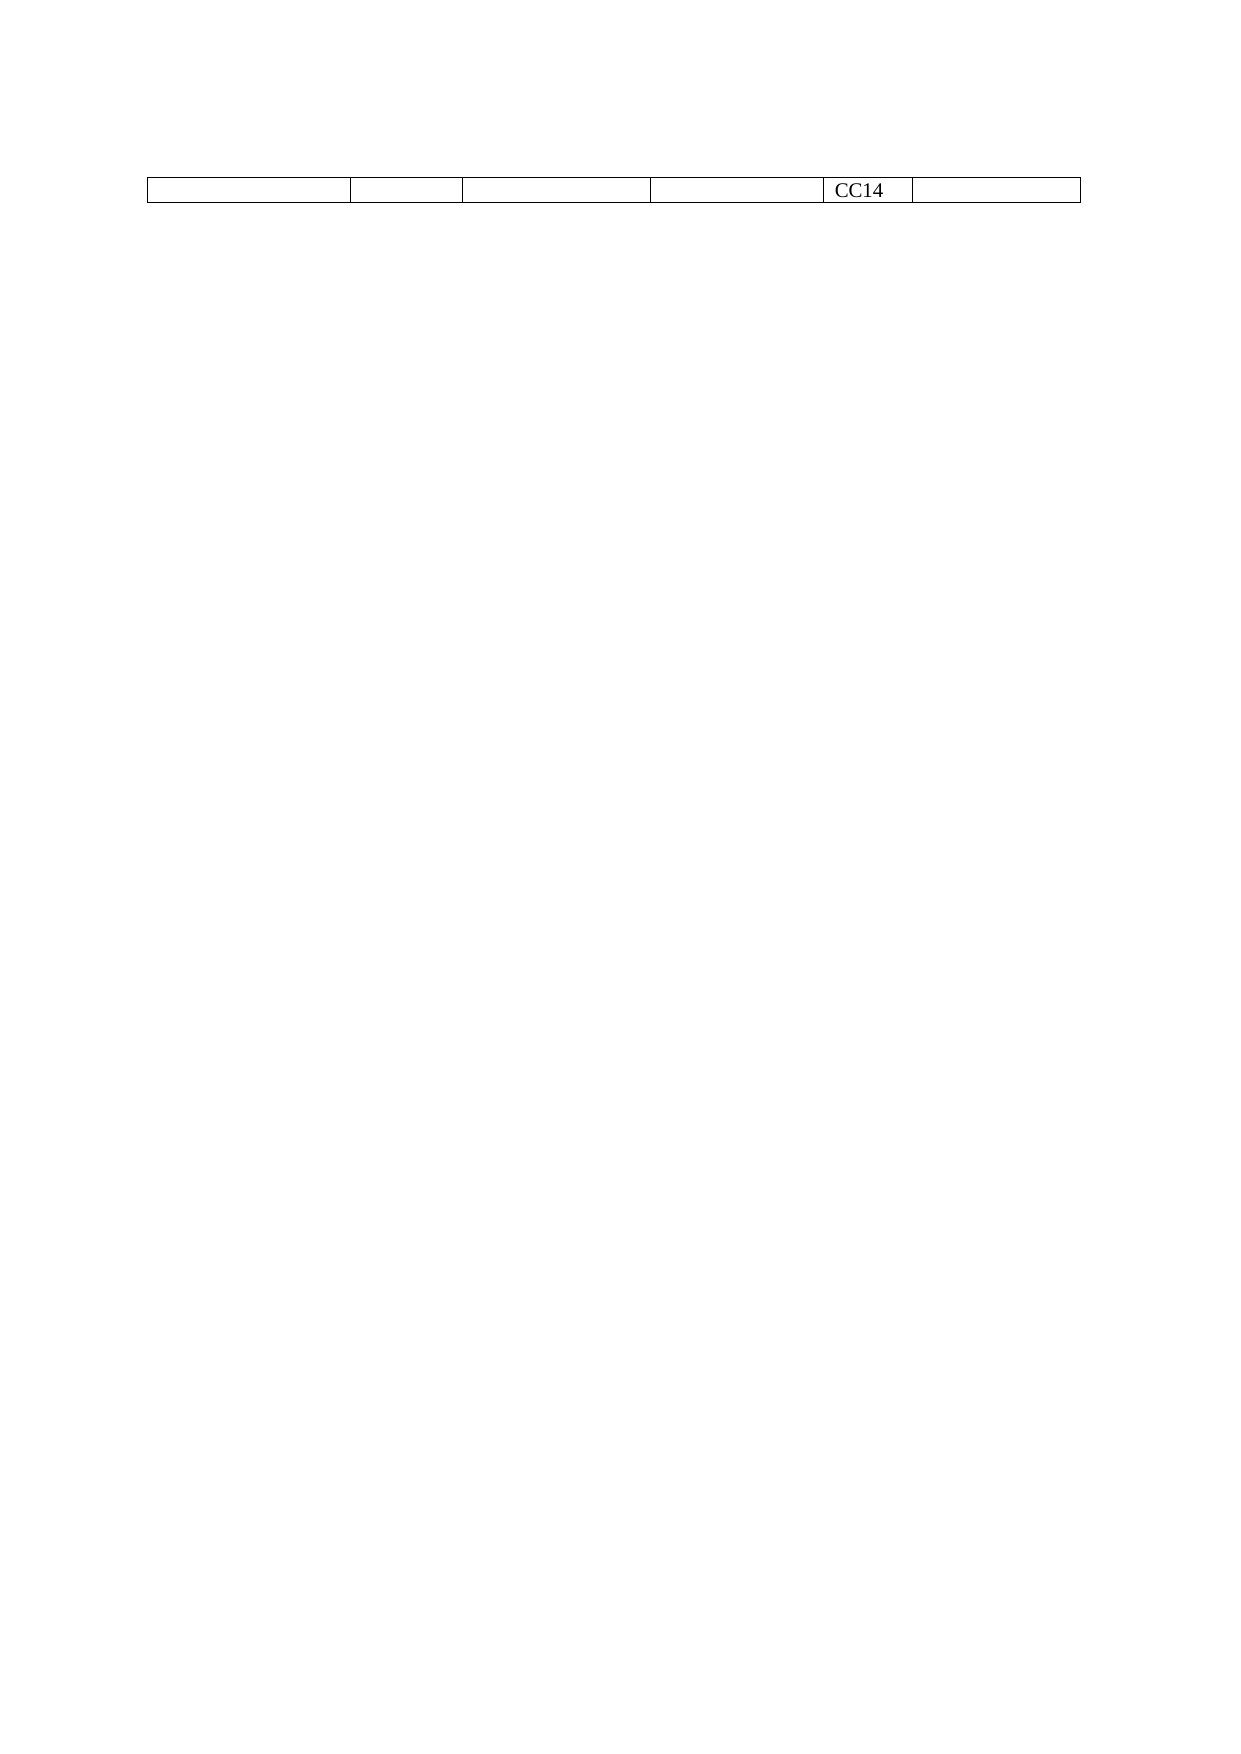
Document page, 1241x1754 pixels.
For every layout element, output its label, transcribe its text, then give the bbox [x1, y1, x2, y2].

table_cell CC14 [824, 178, 912, 202]
table_cell [913, 178, 1080, 202]
table_cell [148, 178, 350, 202]
table_cell [463, 178, 650, 202]
table_cell [351, 178, 462, 202]
table_cell [651, 178, 823, 202]
